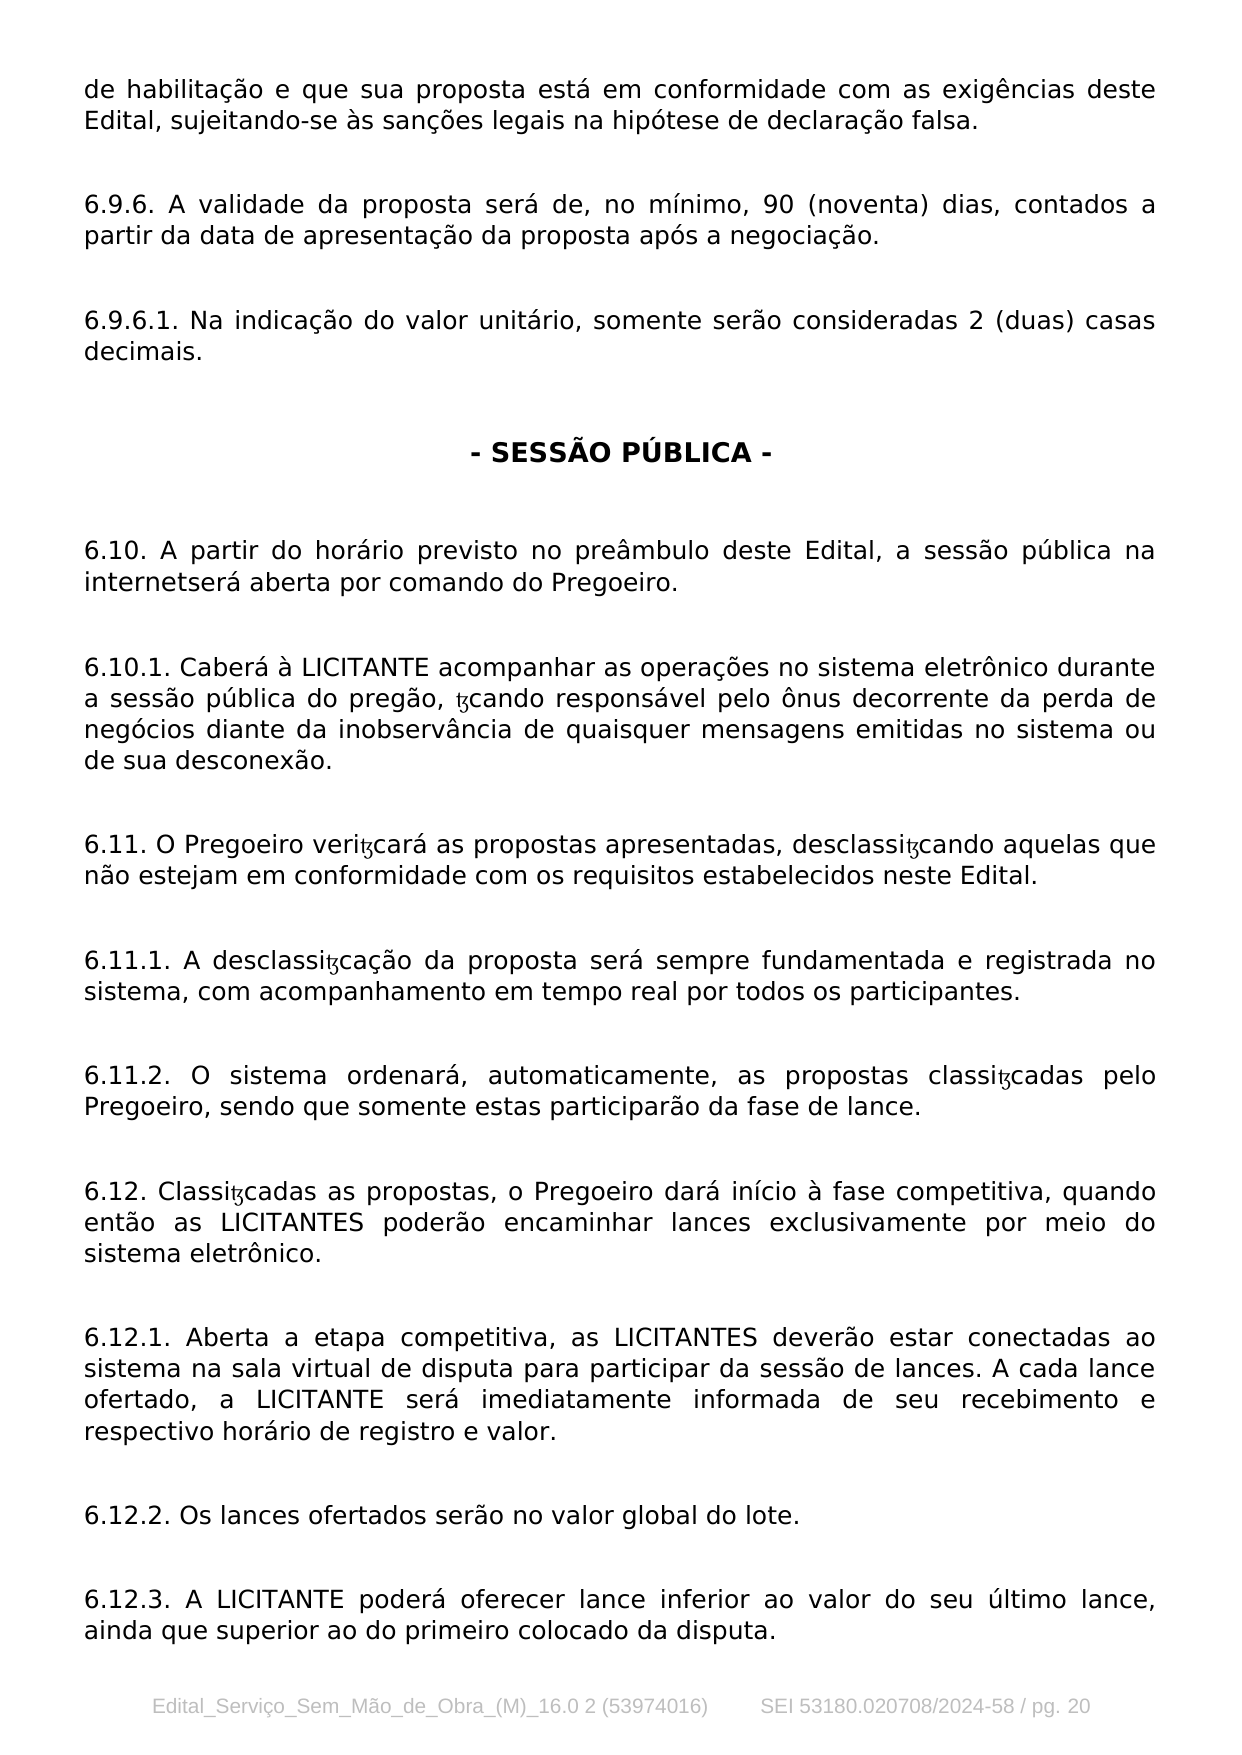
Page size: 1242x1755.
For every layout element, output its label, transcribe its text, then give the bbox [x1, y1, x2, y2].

text 6.10. A partir do horário previsto no preâmbulo deste Edital, a sessão pública na internetserá aberta por comando do Pregoeiro. [84, 536, 1157, 597]
text 6.11. O Pregoeiro vericará as propostas apresentadas, desclassicando aquelas que não estejam em conformidade com os requisitos estabelecidos neste Edital. [84, 830, 1157, 891]
text 6.12.2. Os lances ofertados serão no valor global do lote. [84, 1501, 1157, 1530]
text 6.11.2. O sistema ordenará, automaticamente, as propostas classicadas pelo Pregoeiro, sendo que somente estas participarão da fase de lance. [84, 1061, 1157, 1122]
text 6.12.3. A LICITANTE poderá oferecer lance inferior ao valor do seu último lance, ainda que superior ao do primeiro colocado da disputa. [84, 1585, 1157, 1646]
text de habilitação e que sua proposta está em conformidade com as exigências deste Edital, sujeitando-se às sanções legais na hipótese de declaração falsa. [84, 75, 1157, 135]
text 6.12.1. Aberta a etapa competitiva, as LICITANTES deverão estar conectadas ao sistema na sala virtual de disputa para participar da sessão de lances. A cada lance ofertado, a LICITANTE será imediatamente informada de seu recebimento e respectivo horário de registro e valor. [84, 1323, 1157, 1446]
text 6.10.1. Caberá à LICITANTE acompanhar as operações no sistema eletrônico durante a sessão pública do pregão, cando responsável pelo ônus decorrente da perda de negócios diante da inobservância de quaisquer mensagens emitidas no sistema ou de sua desconexão. [84, 653, 1157, 775]
subtitle - SESSÃO PÚBLICA - [85, 437, 1157, 469]
text 6.9.6. A validade da proposta será de, no mínimo, 90 (noventa) dias, contados a partir da data de apresentação da proposta após a negociação. [84, 190, 1157, 251]
text 6.9.6.1. Na indicação do valor unitário, somente serão consideradas 2 (duas) casas decimais. [84, 306, 1157, 366]
text 6.11.1. A desclassicação da proposta será sempre fundamentada e registrada no sistema, com acompanhamento em tempo real por todos os participantes. [84, 946, 1157, 1006]
text 6.12. Classicadas as propostas, o Pregoeiro dará início à fase competitiva, quando então as LICITANTES poderão encaminhar lances exclusivamente por meio do sistema eletrônico. [84, 1177, 1157, 1268]
